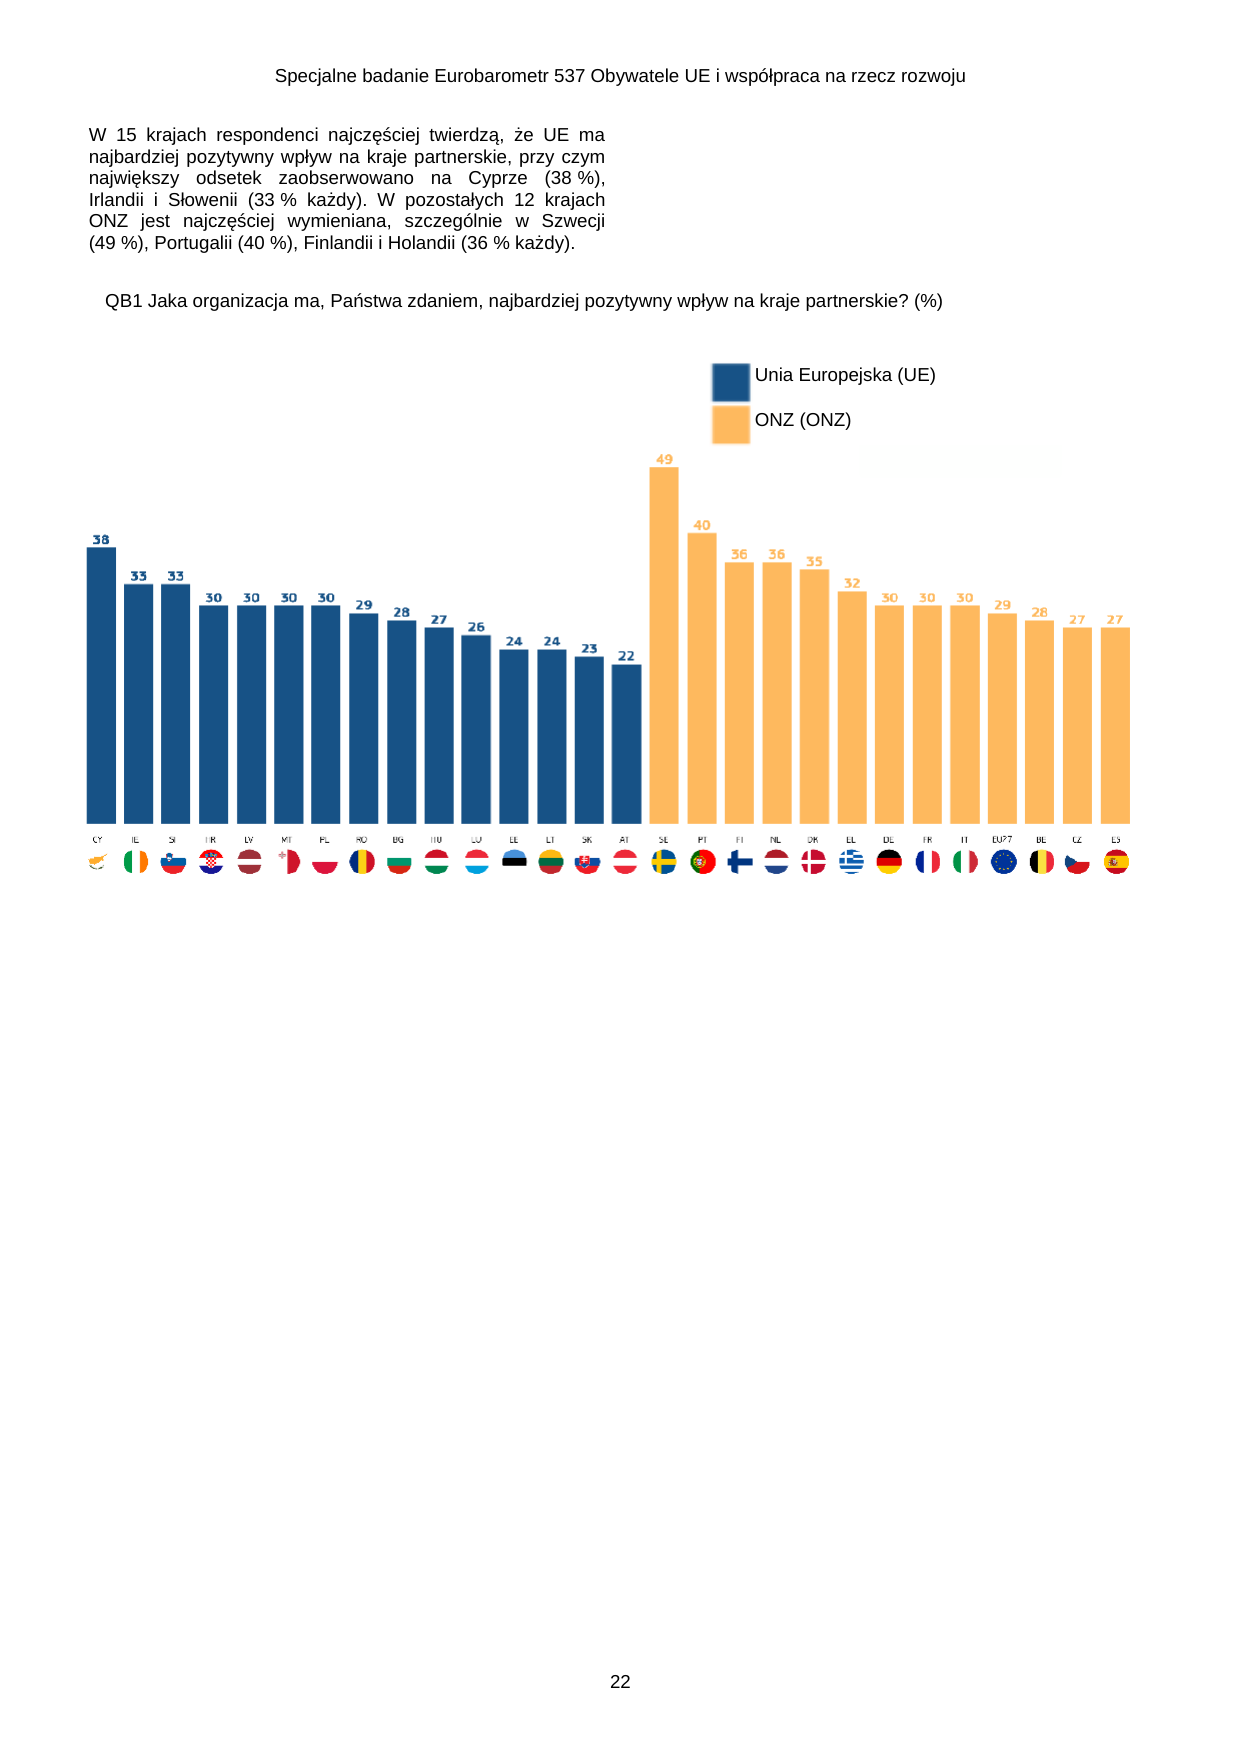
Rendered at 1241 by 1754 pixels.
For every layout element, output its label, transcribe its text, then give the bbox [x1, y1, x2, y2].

picture [75, 343, 1139, 887]
text W 15 krajach respondenci najczęściej twierdzą, że UE ma najbardziej pozytywny wpływ na kraje partnerskie, przy czym największy odsetek zaobserwowano na Cyprze (38 %), Irlandii i Słowenii (33 % każdy). W pozostałych 12 krajach ONZ jest najczęściej wymieniana, szczególnie w Szwecji (49 %), Portugalii (40 %), Finlandii i Holandii (36 % każdy). [88, 124, 605, 253]
